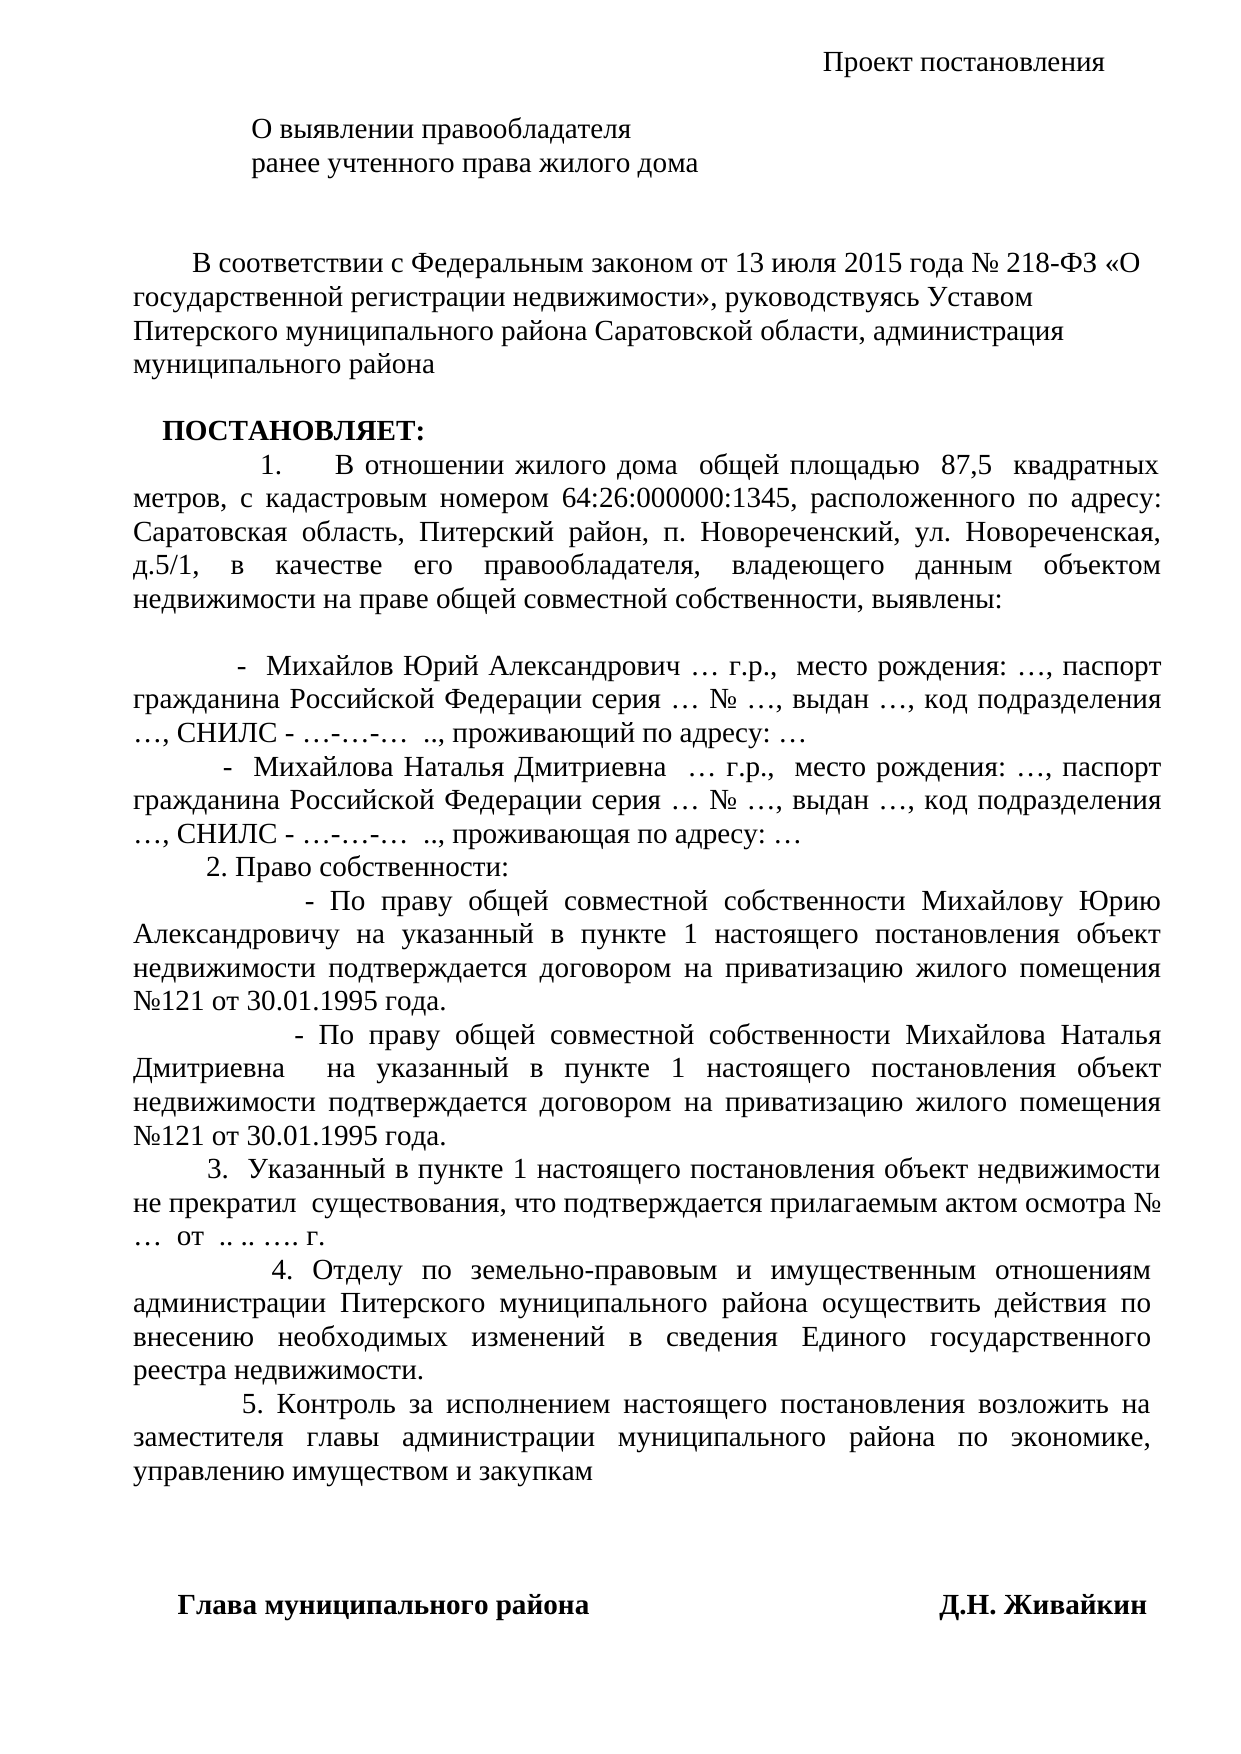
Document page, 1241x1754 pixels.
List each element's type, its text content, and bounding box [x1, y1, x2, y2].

text Проект постановления [177, 44, 1152, 78]
text 5. Контроль за исполнением настоящего постановления возложить на заместителя главы администрации муниципального района по экономике, управлению имуществом и закупкам [133, 1386, 1152, 1487]
text ПОСТАНОВЛЯЕТ: [133, 413, 1162, 447]
text 1. В отношении жилого дома общей площадью 87,5 квадратных метров, с кадастровым номером 64:26:000000:1345, расположенного по адресу: Саратовская область, Питерский район, п. Новореченский, ул. Новореченская, д.5/1, в качестве его правообладателя, владеющего данным объектом недвижимости на праве общей совместной собственности, выявлены: [133, 447, 1162, 614]
text - По праву общей совместной собственности Михайлова Наталья Дмитриевна на указанный в пункте 1 настоящего постановления объект недвижимости подтверждается договором на приватизацию жилого помещения №121 от 30.01.1995 года. [133, 1017, 1162, 1151]
text - Михайлова Наталья Дмитриевна … г.р., место рождения: …, паспорт гражданина Российской Федерации серия … № …, выдан …, код подразделения …, СНИЛС - …-…-… .., проживающая по адресу: … [133, 749, 1162, 849]
text - По праву общей совместной собственности Михайлову Юрию Александровичу на указанный в пункте 1 настоящего постановления объект недвижимости подтверждается договором на приватизацию жилого помещения №121 от 30.01.1995 года. [133, 883, 1162, 1017]
text 4. Отделу по земельно-правовым и имущественным отношениям администрации Питерского муниципального района осуществить действия по внесению необходимых изменений в сведения Единого государственного реестра недвижимости. [133, 1252, 1152, 1386]
text - Михайлов Юрий Александрович … г.р., место рождения: …, паспорт гражданина Российской Федерации серия … № …, выдан …, код подразделения …, СНИЛС - …-…-… .., проживающий по адресу: … [133, 648, 1162, 749]
text 2. Право собственности: [133, 849, 1162, 883]
text 3. Указанный в пункте 1 настоящего постановления объект недвижимости не прекратил существования, что подтверждается прилагаемым актом осмотра №… от .. .. …. г. [133, 1151, 1162, 1252]
text В соответствии с Федеральным законом от 13 июля 2015 года № 218-ФЗ «О государственной регистрации недвижимости», руководствуясь Уставом Питерского муниципального района Саратовской области, администрация муниципального района [133, 246, 1152, 380]
text О выявлении правообладателя [177, 111, 1152, 145]
text Глава муниципального района Д.Н. Живайкин [133, 1587, 1152, 1621]
text ранее учтенного права жилого дома [177, 145, 1152, 178]
